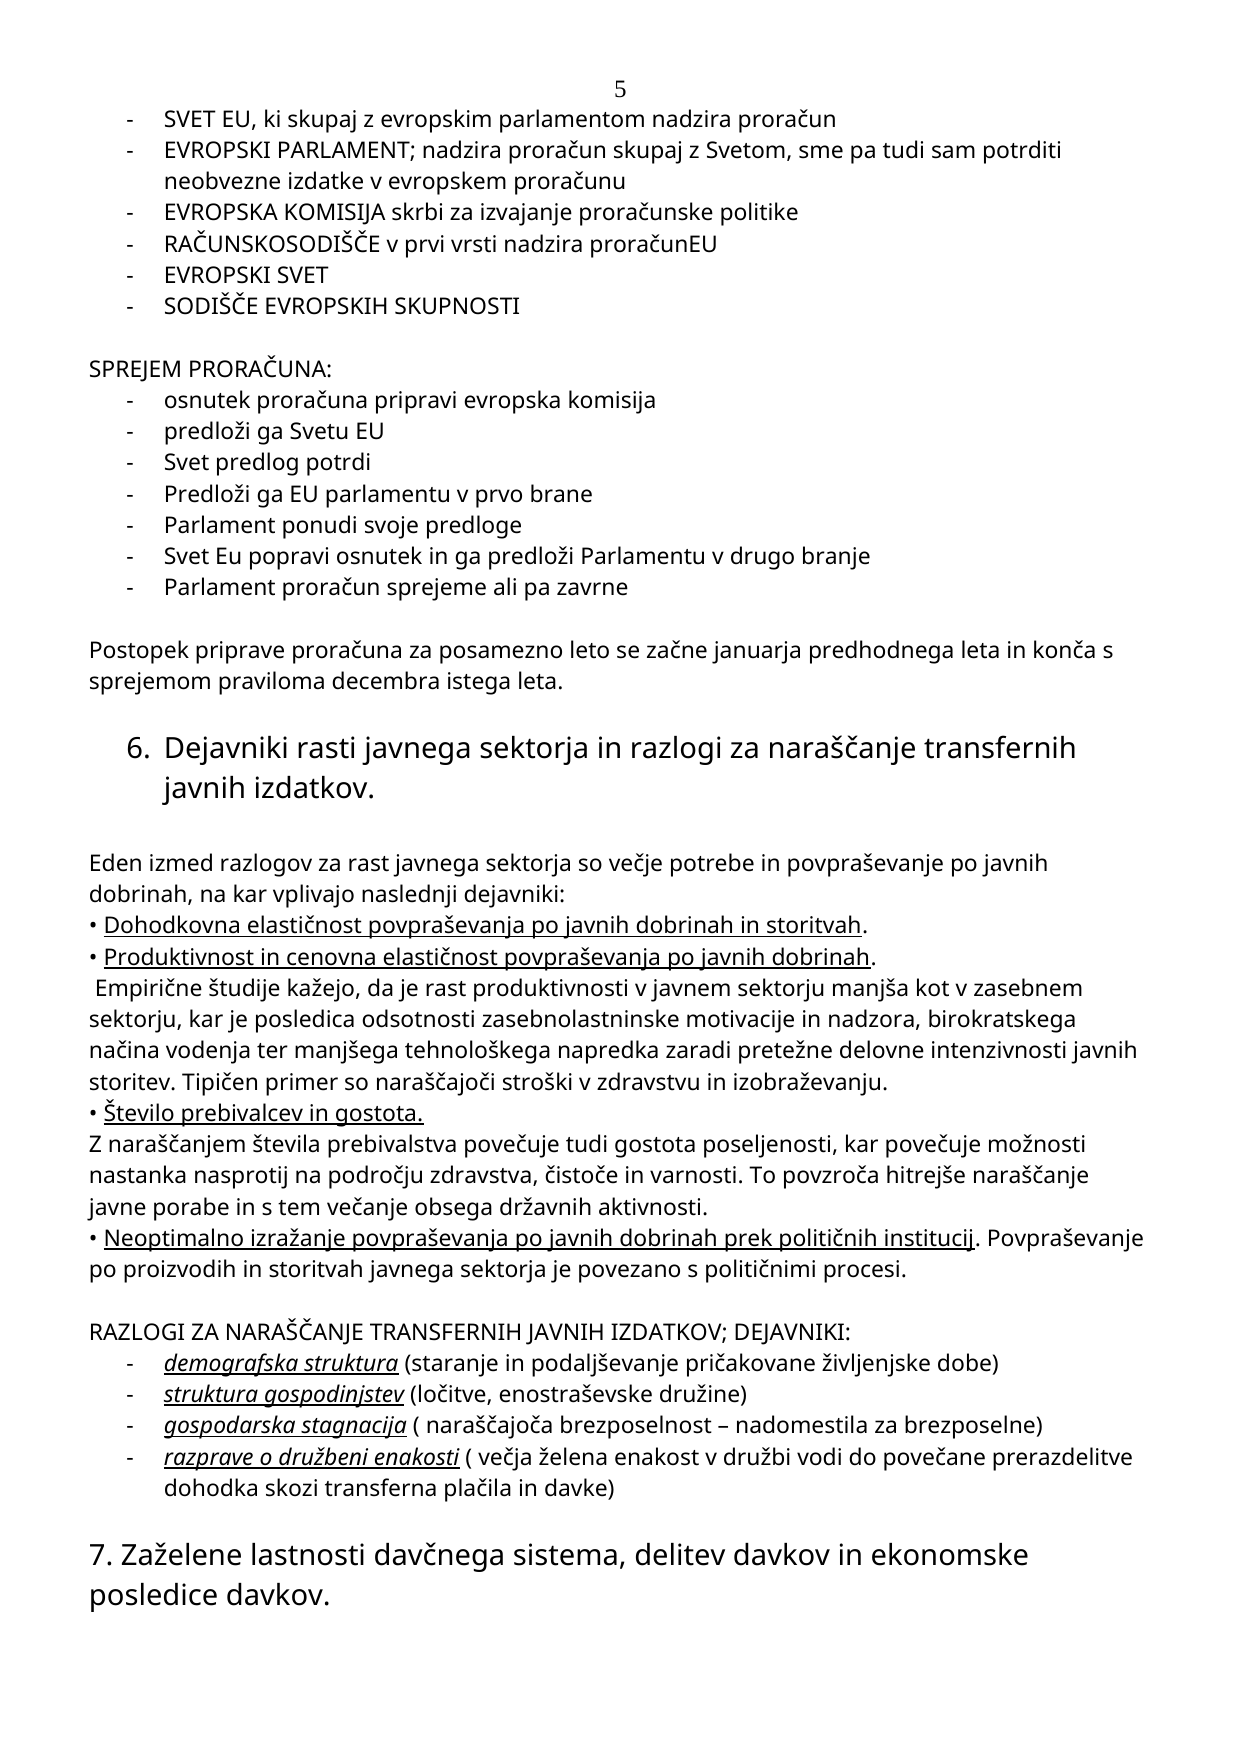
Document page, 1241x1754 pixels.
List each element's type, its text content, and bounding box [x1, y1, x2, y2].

list SVET EU, ki skupaj z evropskim parlamentom nadzira proračun [126, 103, 1152, 134]
list struktura gospodinjstev (ločitve, enostraševske družine) [126, 1378, 1152, 1409]
text • Število prebivalcev in gostota. [89, 1097, 1152, 1128]
list Svet predlog potrdi [126, 446, 1152, 478]
text • Neoptimalno izražanje povpraševanja po javnih dobrinah prek političnih institucij. Povpraševanje po proizvodih in storitvah javnega sektorja je povezano s političnimi procesi. [89, 1222, 1152, 1284]
text SPREJEM PRORAČUNA: [89, 353, 1152, 384]
list gospodarska stagnacija ( naraščajoča brezposelnost – nadomestila za brezposelne) [126, 1409, 1152, 1440]
list demografska struktura (staranje in podaljševanje pričakovane življenjske dobe) [126, 1347, 1152, 1378]
text • Produktivnost in cenovna elastičnost povpraševanja po javnih dobrinah. [89, 940, 1152, 972]
text 7. Zaželene lastnosti davčnega sistema, delitev davkov in ekonomske posledice davkov. [89, 1534, 1152, 1613]
list Dejavniki rasti javnega sektorja in razlogi za naraščanje transfernih javnih izdatkov. [126, 728, 1152, 807]
list EVROPSKA KOMISIJA skrbi za izvajanje proračunske politike [126, 196, 1152, 228]
text Eden izmed razlogov za rast javnega sektorja so večje potrebe in povpraševanje po javnih dobrinah, na kar vplivajo naslednji dejavniki: [89, 847, 1152, 909]
text RAZLOGI ZA NARAŠČANJE TRANSFERNIH JAVNIH IZDATKOV; DEJAVNIKI: [89, 1315, 1152, 1347]
list RAČUNSKOSODIŠČE v prvi vrsti nadzira proračunEU [126, 228, 1152, 259]
text • Dohodkovna elastičnost povpraševanja po javnih dobrinah in storitvah. [89, 909, 1152, 940]
list Parlament ponudi svoje predloge [126, 509, 1152, 540]
text Empirične študije kažejo, da je rast produktivnosti v javnem sektorju manjša kot v zasebnem sektorju, kar je posledica odsotnosti zasebnolastninske motivacije in nadzora, birokratskega načina vodenja ter manjšega tehnološkega napredka zaradi pretežne delovne intenzivnosti javnih storitev. Tipičen primer so naraščajoči stroški v zdravstvu in izobraževanju. [89, 972, 1152, 1097]
list Predloži ga EU parlamentu v prvo brane [126, 478, 1152, 509]
list EVROPSKI PARLAMENT; nadzira proračun skupaj z Svetom, sme pa tudi sam potrditi neobvezne izdatke v evropskem proračunu [126, 134, 1152, 196]
list EVROPSKI SVET [126, 259, 1152, 290]
list osnutek proračuna pripravi evropska komisija [126, 384, 1152, 415]
text Postopek priprave proračuna za posamezno leto se začne januarja predhodnega leta in konča s sprejemom praviloma decembra istega leta. [89, 634, 1152, 696]
list razprave o družbeni enakosti ( večja želena enakost v družbi vodi do povečane prerazdelitve dohodka skozi transferna plačila in davke) [126, 1440, 1152, 1503]
list predloži ga Svetu EU [126, 415, 1152, 446]
list Svet Eu popravi osnutek in ga predloži Parlamentu v drugo branje [126, 540, 1152, 571]
list Parlament proračun sprejeme ali pa zavrne [126, 571, 1152, 603]
text Z naraščanjem števila prebivalstva povečuje tudi gostota poseljenosti, kar povečuje možnosti nastanka nasprotij na področju zdravstva, čistoče in varnosti. To povzroča hitrejše naraščanje javne porabe in s tem večanje obsega državnih aktivnosti. [89, 1128, 1152, 1222]
list SODIŠČE EVROPSKIH SKUPNOSTI [126, 290, 1152, 321]
